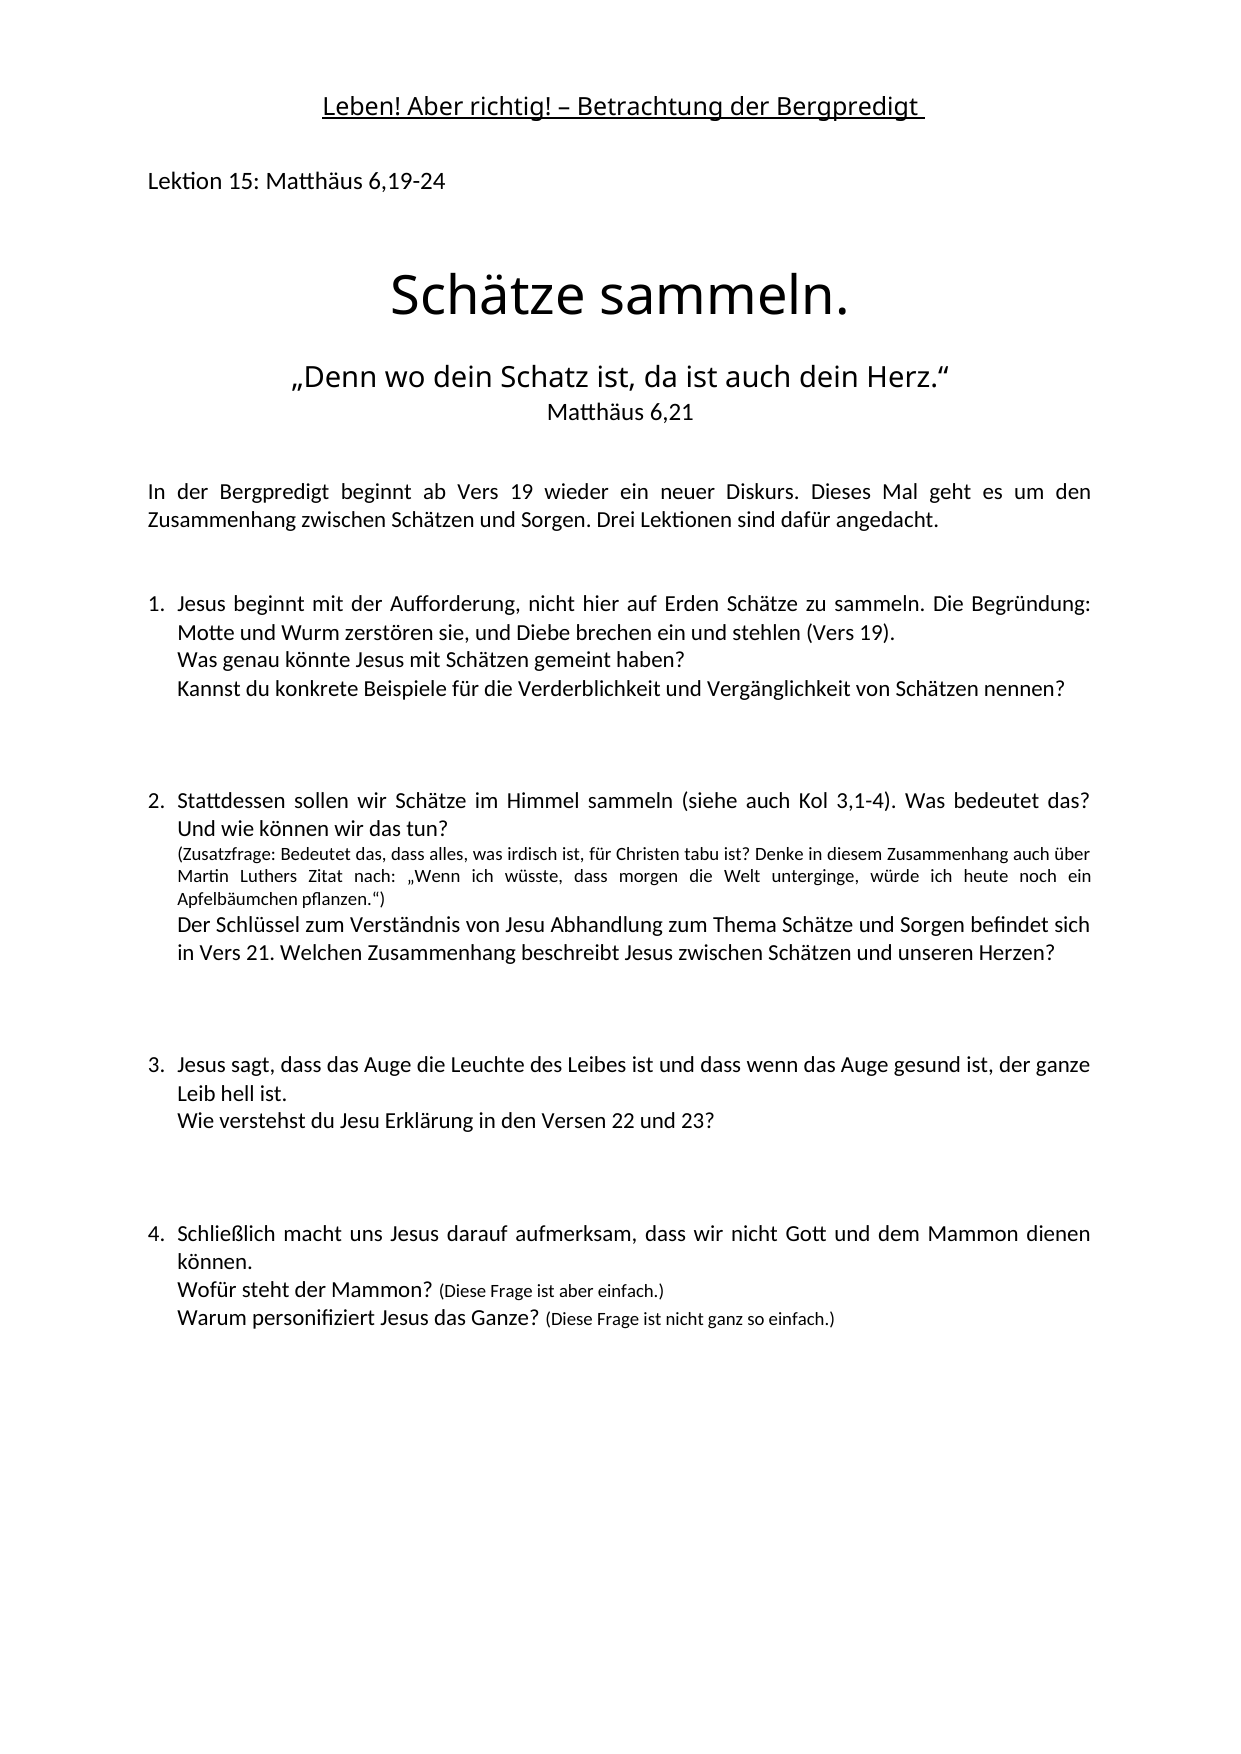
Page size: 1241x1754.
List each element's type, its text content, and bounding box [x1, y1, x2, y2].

text Der Schlüssel zum Verständnis von Jesu Abhandlung zum Thema Schätze und Sorgen befindet sich in Vers 21. Welchen Zusammenhang beschreibt Jesus zwischen Schätzen und unseren Herzen? [148, 911, 1093, 967]
text 2. Stattdessen sollen wir Schätze im Himmel sammeln (siehe auch Kol 3,1-4). Was bedeutet das? Und wie können wir das tun? [148, 786, 1093, 842]
text Warum personifiziert Jesus das Ganze? (Diese Frage ist nicht ganz so einfach.) [148, 1303, 1093, 1331]
text Wofür steht der Mammon? (Diese Frage ist aber einfach.) [148, 1275, 1093, 1303]
text „Denn wo dein Schatz ist, da ist auch dein Herz.“ [148, 356, 1093, 396]
text 4. Schließlich macht uns Jesus darauf aufmerksam, dass wir nicht Gott und dem Mammon dienen können. [148, 1219, 1093, 1275]
text Wie verstehst du Jesu Erklärung in den Versen 22 und 23? [148, 1107, 1093, 1135]
text 1. Jesus beginnt mit der Aufforderung, nicht hier auf Erden Schätze zu sammeln. Die Begründung: Motte und Wurm zerstören sie, und Diebe brechen ein und stehlen (Vers 19). [148, 589, 1093, 646]
text Lektion 15: Matthäus 6,19-24 [148, 165, 1093, 195]
text (Zusatzfrage: Bedeutet das, dass alles, was irdisch ist, für Christen tabu ist? Denke in diesem Zusammenhang auch über Martin Luthers Zitat nach: „Wenn ich wüsste, dass morgen die Welt unterginge, würde ich heute noch ein Apfelbäumchen pflanzen.“) [148, 842, 1093, 911]
text Schätze sammeln. [148, 256, 1093, 330]
text In der Bergpredigt beginnt ab Vers 19 wieder ein neuer Diskurs. Dieses Mal geht es um den Zusammenhang zwischen Schätzen und Sorgen. Drei Lektionen sind dafür angedacht. [148, 477, 1093, 533]
text Matthäus 6,21 [148, 396, 1093, 427]
text Was genau könnte Jesus mit Schätzen gemeint haben? [148, 646, 1093, 674]
text 3. Jesus sagt, dass das Auge die Leuchte des Leibes ist und dass wenn das Auge gesund ist, der ganze Leib hell ist. [148, 1051, 1093, 1107]
text Kannst du konkrete Beispiele für die Verderblichkeit und Vergänglichkeit von Schätzen nennen? [148, 674, 1093, 702]
